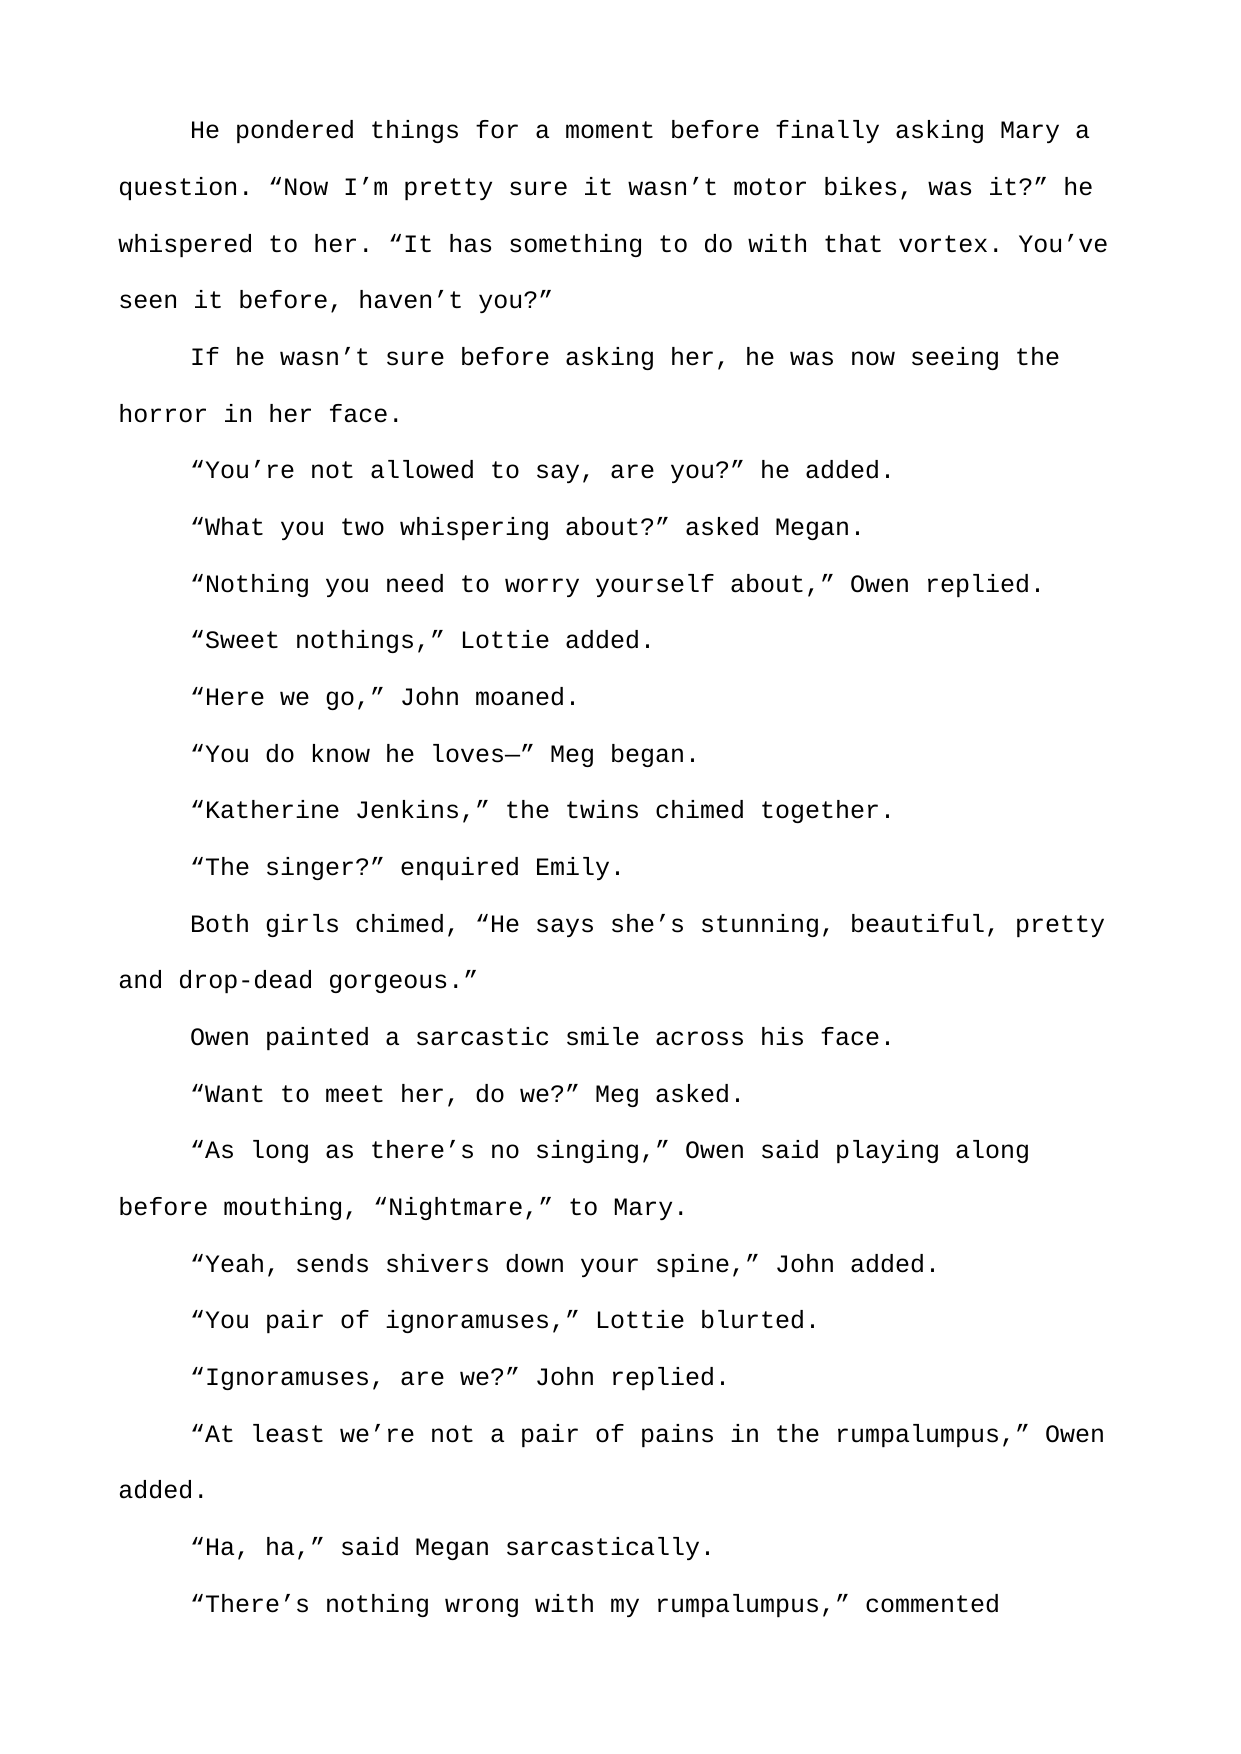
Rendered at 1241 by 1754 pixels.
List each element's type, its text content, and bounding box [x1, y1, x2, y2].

text “Here we go,” John moaned. [118, 685, 1122, 713]
text “Want to meet her, do we?” Meg asked. [118, 1081, 1122, 1110]
text “You pair of ignoramuses,” Lottie blurted. [118, 1308, 1122, 1336]
text “What you two whispering about?” asked Megan. [118, 515, 1122, 543]
text “At least we’re not a pair of pains in the rumpalumpus,” Owen added. [118, 1421, 1122, 1506]
text “You do know he loves—” Meg began. [118, 741, 1122, 770]
text “Ha, ha,” said Megan sarcastically. [118, 1535, 1122, 1563]
text Both girls chimed, “He says she’s stunning, beautiful, pretty and drop-dead gorgeous.” [118, 911, 1122, 996]
text “Ignoramuses, are we?” John replied. [118, 1365, 1122, 1393]
text “Katherine Jenkins,” the twins chimed together. [118, 798, 1122, 826]
text “There’s nothing wrong with my rumpalumpus,” commented [118, 1591, 1122, 1620]
text “Yeah, sends shivers down your spine,” John added. [118, 1251, 1122, 1280]
text “Nothing you need to worry yourself about,” Owen replied. [118, 571, 1122, 600]
text “You’re not allowed to say, are you?” he added. [118, 458, 1122, 486]
text He pondered things for a moment before finally asking Mary a question. “Now I’m pretty sure it wasn’t motor bikes, was it?” he whispered to her. “It has something to do with that vortex. You’ve seen it before, haven’t you?” [118, 118, 1122, 316]
text If he wasn’t sure before asking her, he was now seeing the horror in her face. [118, 345, 1122, 430]
text “Sweet nothings,” Lottie added. [118, 628, 1122, 656]
text “As long as there’s no singing,” Owen said playing along before mouthing, “Nightmare,” to Mary. [118, 1138, 1122, 1223]
text “The singer?” enquired Emily. [118, 855, 1122, 883]
text Owen painted a sarcastic smile across his face. [118, 1025, 1122, 1053]
